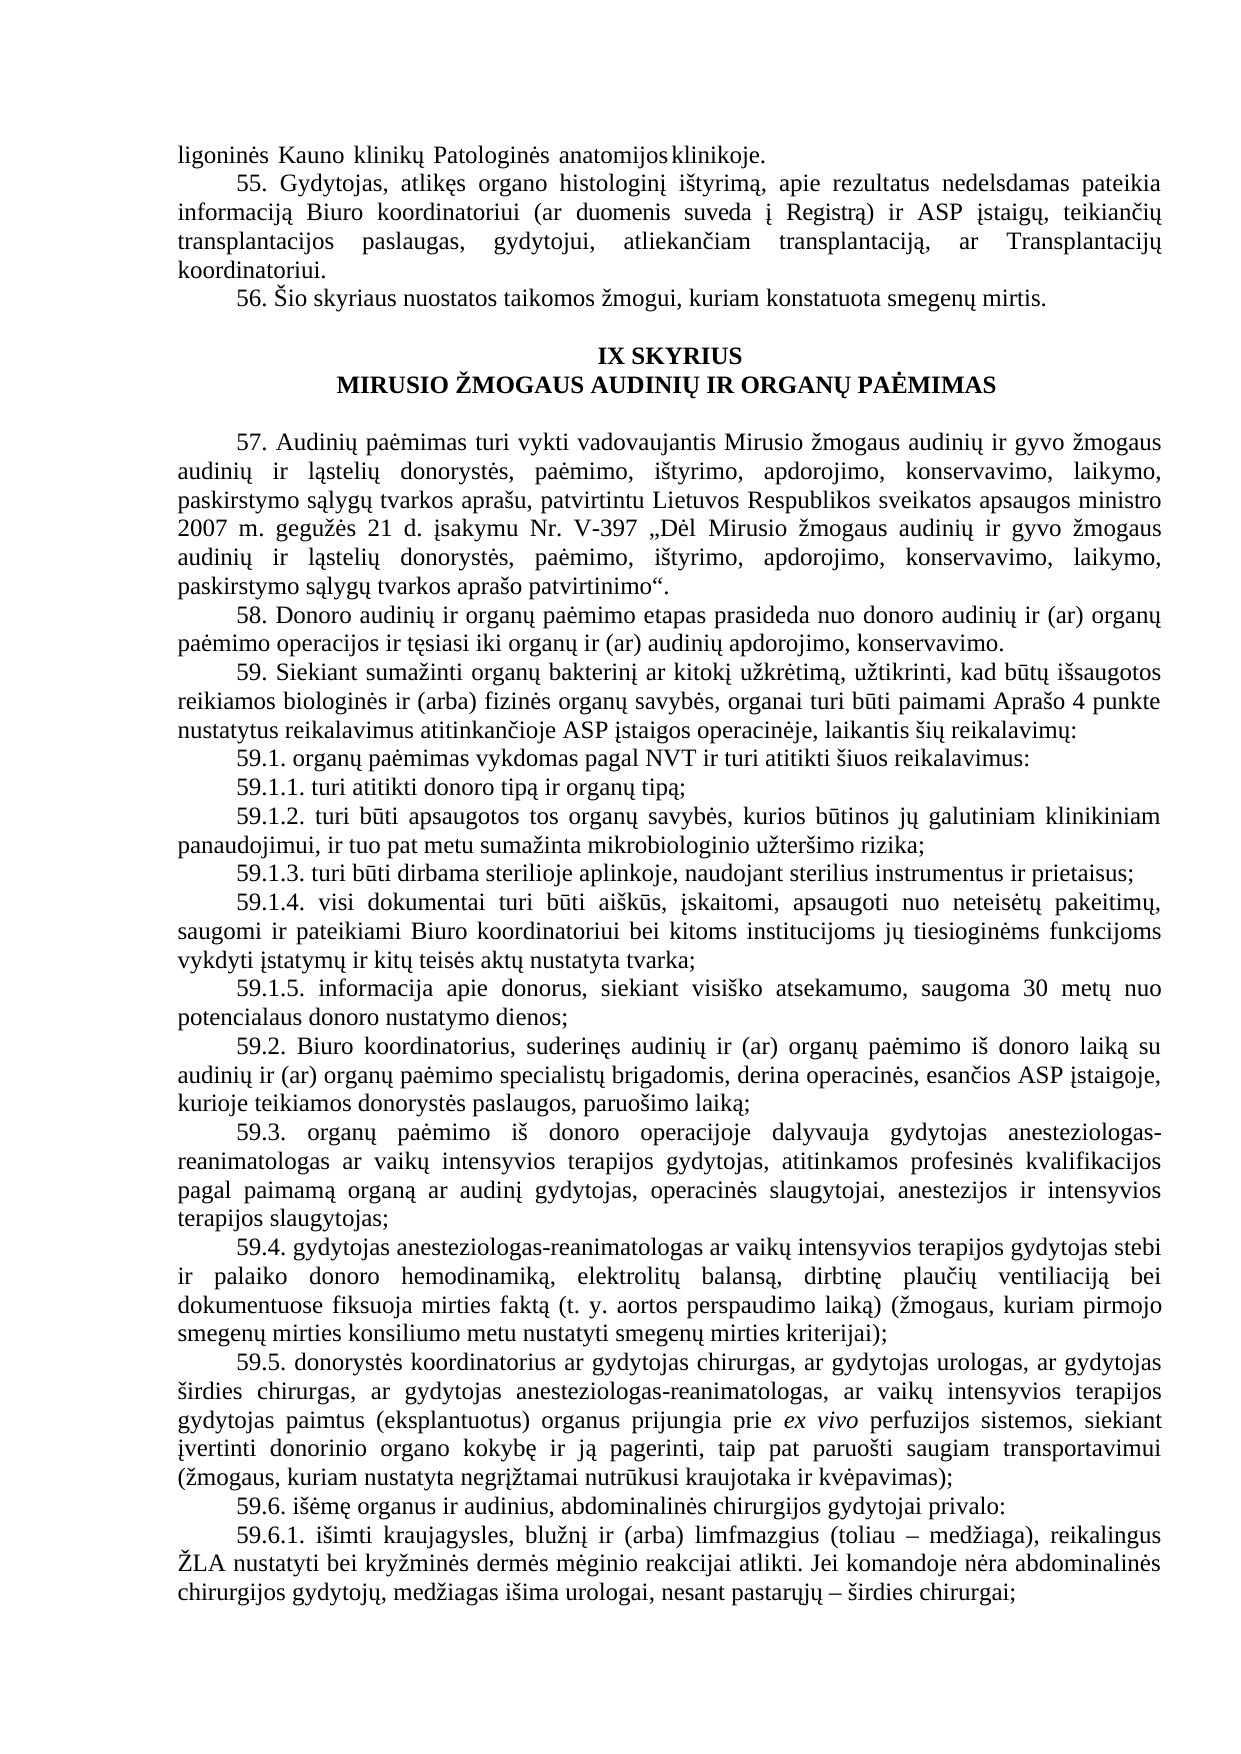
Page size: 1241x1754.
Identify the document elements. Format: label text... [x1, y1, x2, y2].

text 58. Donoro audinių ir organų paėmimo etapas prasideda nuo donoro audinių ir (ar) organų paėmimo operacijos ir tęsiasi iki organų ir (ar) audinių apdorojimo, konservavimo. [177, 600, 1162, 657]
text ligoninės Kauno klinikų Patologinės anatomijos klinikoje. [177, 140, 1162, 168]
text 55. Gydytojas, atlikęs organo histologinį ištyrimą, apie rezultatus nedelsdamas pateikia informaciją Biuro koordinatoriui (ar duomenis suveda į Registrą) ir ASP įstaigų, teikiančių transplantacijos paslaugas, gydytojui, atliekančiam transplantaciją, ar Transplantacijų koordinatoriui. [177, 168, 1162, 283]
text 59.2. Biuro koordinatorius, suderinęs audinių ir (ar) organų paėmimo iš donoro laiką su audinių ir (ar) organų paėmimo specialistų brigadomis, derina operacinės, esančios ASP įstaigoje, kurioje teikiamos donorystės paslaugos, paruošimo laiką; [177, 1031, 1162, 1117]
text 59. Siekiant sumažinti organų bakterinį ar kitokį užkrėtimą, užtikrinti, kad būtų išsaugotos reikiamos biologinės ir (arba) fizinės organų savybės, organai turi būti paimami Aprašo 4 punkte nustatytus reikalavimus atitinkančioje ASP įstaigos operacinėje, laikantis šių reikalavimų: [177, 657, 1162, 743]
text IX SKYRIUS [177, 341, 1162, 370]
text 59.1.5. informacija apie donorus, siekiant visiško atsekamumo, saugoma 30 metų nuo potencialaus donoro nustatymo dienos; [177, 973, 1162, 1031]
text 59.5. donorystės koordinatorius ar gydytojas chirurgas, ar gydytojas urologas, ar gydytojas širdies chirurgas, ar gydytojas anesteziologas-reanimatologas, ar vaikų intensyvios terapijos gydytojas paimtus (eksplantuotus) organus prijungia prie ex vivo perfuzijos sistemos, siekiant įvertinti donorinio organo kokybę ir ją pagerinti, taip pat paruošti saugiam transportavimui (žmogaus, kuriam nustatyta negrįžtamai nutrūkusi kraujotaka ir kvėpavimas); [177, 1347, 1162, 1491]
text 57. Audinių paėmimas turi vykti vadovaujantis Mirusio žmogaus audinių ir gyvo žmogaus audinių ir ląstelių donorystės, paėmimo, ištyrimo, apdorojimo, konservavimo, laikymo, paskirstymo sąlygų tvarkos aprašu, patvirtintu Lietuvos Respublikos sveikatos apsaugos ministro 2007 m. gegužės 21 d. įsakymu Nr. V-397 „Dėl Mirusio žmogaus audinių ir gyvo žmogaus audinių ir ląstelių donorystės, paėmimo, ištyrimo, apdorojimo, konservavimo, laikymo, paskirstymo sąlygų tvarkos aprašo patvirtinimo“. [177, 427, 1162, 600]
text 59.1.1. turi atitikti donoro tipą ir organų tipą; [177, 772, 1162, 801]
text 59.1.4. visi dokumentai turi būti aiškūs, įskaitomi, apsaugoti nuo neteisėtų pakeitimų, saugomi ir pateikiami Biuro koordinatoriui bei kitoms institucijoms jų tiesioginėms funkcijoms vykdyti įstatymų ir kitų teisės aktų nustatyta tvarka; [177, 887, 1162, 973]
text 59.1. organų paėmimas vykdomas pagal NVT ir turi atitikti šiuos reikalavimus: [177, 743, 1162, 772]
text 59.3. organų paėmimo iš donoro operacijoje dalyvauja gydytojas anesteziologas-reanimatologas ar vaikų intensyvios terapijos gydytojas, atitinkamos profesinės kvalifikacijos pagal paimamą organą ar audinį gydytojas, operacinės slaugytojai, anestezijos ir intensyvios terapijos slaugytojas; [177, 1117, 1162, 1232]
text 59.4. gydytojas anesteziologas-reanimatologas ar vaikų intensyvios terapijos gydytojas stebi ir palaiko donoro hemodinamiką, elektrolitų balansą, dirbtinę plaučių ventiliaciją bei dokumentuose fiksuoja mirties faktą (t. y. aortos perspaudimo laiką) (žmogaus, kuriam pirmojo smegenų mirties konsiliumo metu nustatyti smegenų mirties kriterijai); [177, 1232, 1162, 1347]
text 59.6.1. išimti kraujagysles, blužnį ir (arba) limfmazgius (toliau – medžiaga), reikalingus ŽLA nustatyti bei kryžminės dermės mėginio reakcijai atlikti. Jei komandoje nėra abdominalinės chirurgijos gydytojų, medžiagas išima urologai, nesant pastarųjų – širdies chirurgai; [177, 1520, 1162, 1606]
text 59.1.3. turi būti dirbama sterilioje aplinkoje, naudojant sterilius instrumentus ir prietaisus; [177, 858, 1162, 887]
text 56. Šio skyriaus nuostatos taikomos žmogui, kuriam konstatuota smegenų mirtis. [177, 283, 1162, 312]
text 59.1.2. turi būti apsaugotos tos organų savybės, kurios būtinos jų galutiniam klinikiniam panaudojimui, ir tuo pat metu sumažinta mikrobiologinio užteršimo rizika; [177, 801, 1162, 858]
text MIRUSIO ŽMOGAUS AUDINIŲ IR ORGANŲ PAĖMIMAS [177, 370, 1162, 398]
text 59.6. išėmę organus ir audinius, abdominalinės chirurgijos gydytojai privalo: [177, 1491, 1162, 1520]
